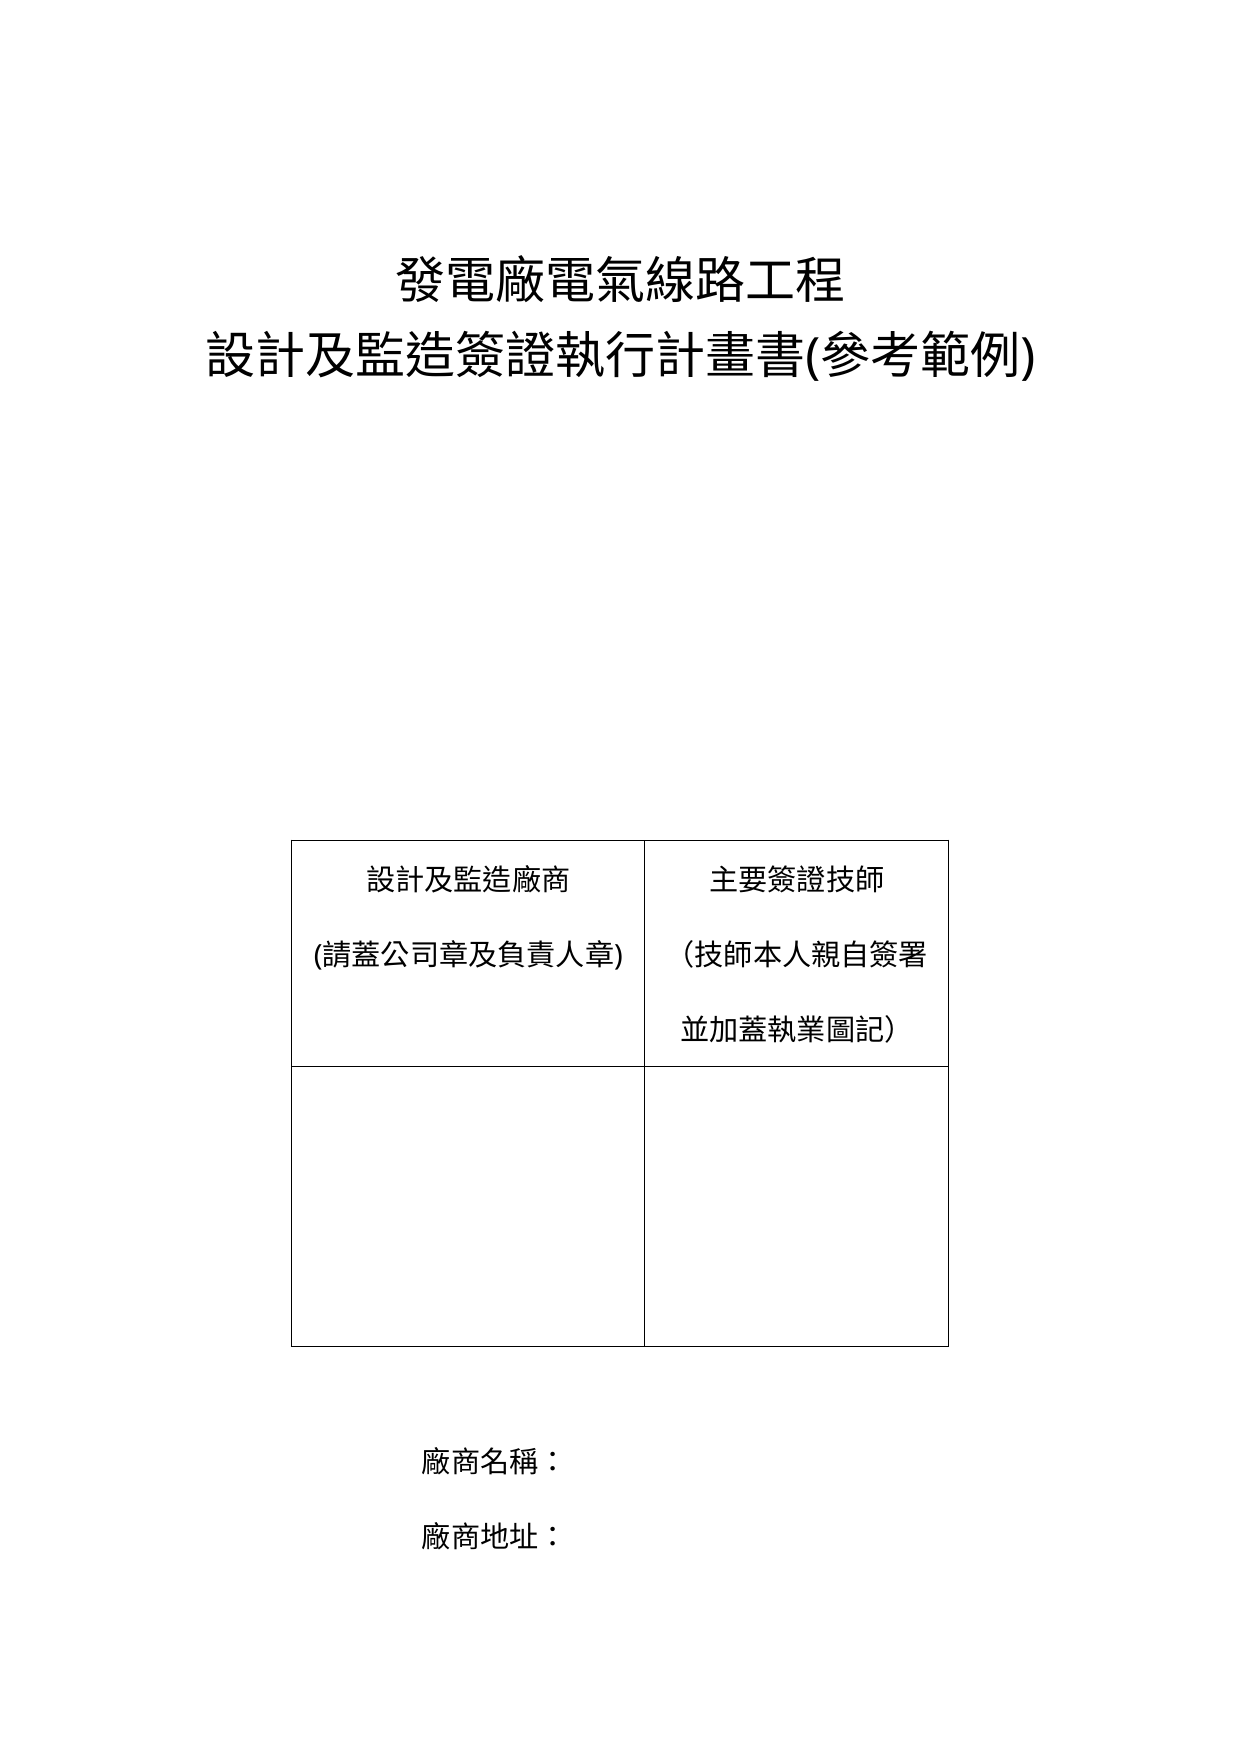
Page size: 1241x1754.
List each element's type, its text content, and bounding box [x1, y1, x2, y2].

table_header 設計及監造廠商 (請蓋公司章及負責人章) [292, 841, 644, 1066]
text 廠商名稱： [204, 1422, 1092, 1497]
table_cell [292, 1067, 644, 1346]
text 廠商地址： [204, 1497, 1092, 1572]
text 設計及監造簽證執行計畫書(參考範例) [148, 314, 1092, 389]
table_header 主要簽證技師 （技師本人親自簽署並加蓋執業圖記） [645, 841, 948, 1066]
table_cell [645, 1067, 948, 1346]
text 發電廠電氣線路工程 [148, 239, 1092, 314]
